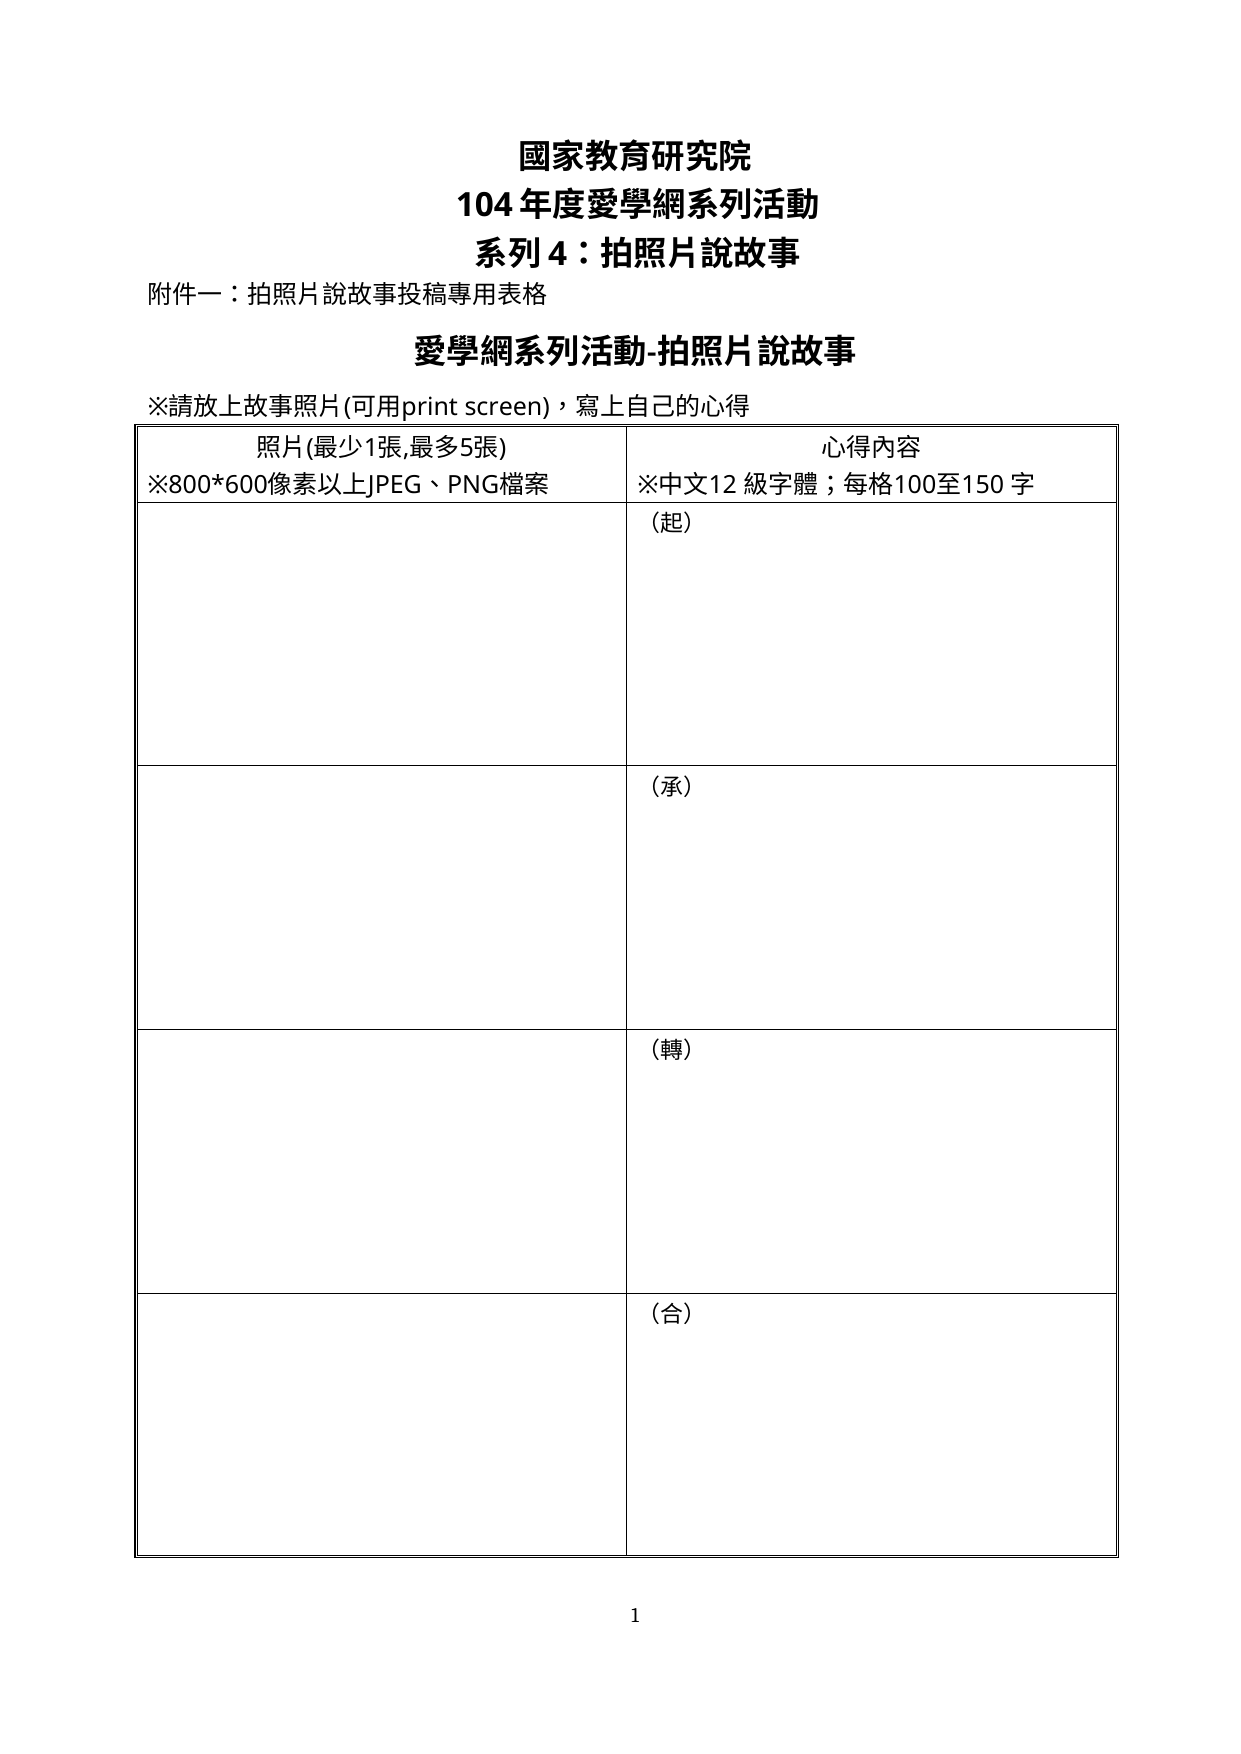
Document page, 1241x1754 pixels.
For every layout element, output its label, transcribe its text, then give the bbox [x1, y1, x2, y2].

text 國家教育研究院 [148, 130, 1122, 178]
table_cell [138, 1030, 626, 1292]
table_cell （起） [627, 503, 1116, 765]
table_cell （轉） [627, 1030, 1116, 1292]
table_cell （承） [627, 766, 1116, 1029]
text 104年度愛學網系列活動 [104, 178, 1171, 226]
table_cell [138, 1294, 626, 1555]
text ※請放上故事照片(可用print screen)，寫上自己的心得 [148, 386, 1122, 424]
table_cell [138, 766, 626, 1029]
text 系列4：拍照片說故事 [104, 226, 1171, 275]
table_cell （合） [627, 1294, 1116, 1555]
text 附件一：拍照片說故事投稿專用表格 [148, 275, 1122, 311]
text 愛學網系列活動-拍照片說故事 [148, 311, 1122, 386]
table_cell [138, 503, 626, 765]
table_header 照片(最少1張,最多5張) ※800*600像素以上JPEG、PNG檔案 [138, 427, 626, 502]
table_header 心得內容 ※中文12 級字體；每格100至150 字 [627, 427, 1116, 502]
